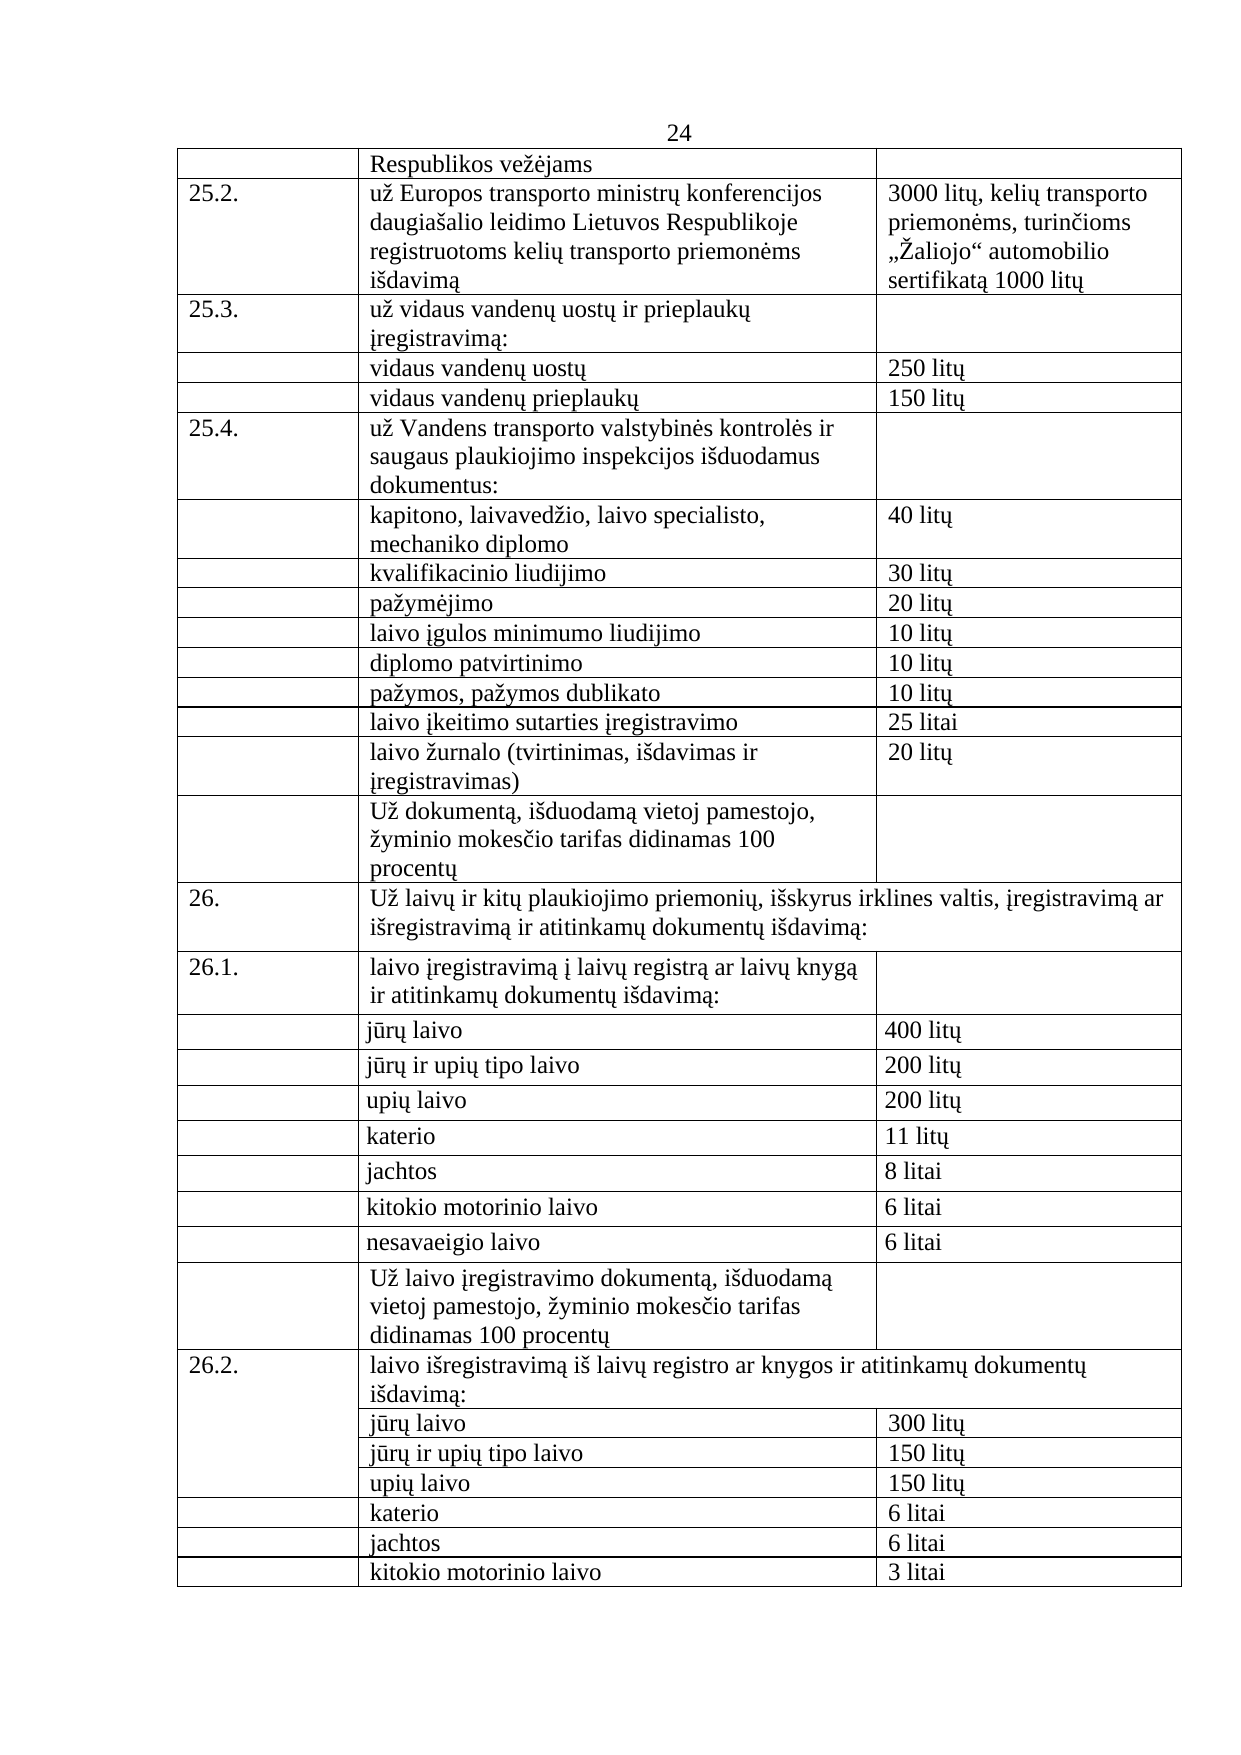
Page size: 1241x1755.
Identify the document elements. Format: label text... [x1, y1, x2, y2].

table_cell Už laivo įregistravimo dokumentą, išduodamą vietoj pamestojo, žyminio mokesčio tarifas didinamas 100 procentų [359, 1263, 876, 1349]
table_cell [178, 383, 358, 412]
table_cell 200 litų [877, 1086, 1181, 1120]
table_cell 250 litų [877, 353, 1181, 382]
table_cell 10 litų [877, 618, 1181, 647]
table_cell 10 litų [877, 678, 1181, 706]
table_cell jachtos [359, 1528, 876, 1556]
table_cell jūrų ir upių tipo laivo [359, 1050, 876, 1084]
table_cell 6 litai [877, 1227, 1181, 1262]
table_cell 40 litų [877, 500, 1181, 557]
table_cell jūrų laivo [359, 1409, 876, 1437]
table_cell 25.3. [178, 295, 358, 352]
table_cell Už laivų ir kitų plaukiojimo priemonių, išskyrus irklines valtis, įregistravimą ar išregistravimą ir atitinkamų dokumentų išdavimą: [359, 883, 1181, 951]
table_cell [178, 1156, 358, 1191]
table_cell 150 litų [877, 1438, 1181, 1467]
table_cell 200 litų [877, 1050, 1181, 1084]
table_cell 25 litai [877, 708, 1181, 736]
table_cell [178, 1263, 358, 1349]
table_cell pažymos, pažymos dublikato [359, 678, 876, 706]
table_cell 3 litai [877, 1558, 1181, 1586]
table_cell laivo įregistravimą į laivų registrą ar laivų knygą ir atitinkamų dokumentų išdavimą: [359, 952, 876, 1014]
table_cell kvalifikacinio liudijimo [359, 559, 876, 587]
table_cell Respublikos vežėjams [359, 149, 876, 177]
table_cell [178, 1050, 358, 1084]
table_cell [178, 1121, 358, 1155]
table_cell 400 litų [877, 1015, 1181, 1049]
table_cell 6 litai [877, 1528, 1181, 1556]
table_cell [178, 588, 358, 617]
table_cell laivo įgulos minimumo liudijimo [359, 618, 876, 647]
table_cell nesavaeigio laivo [359, 1227, 876, 1262]
table_cell [178, 737, 358, 795]
table_cell [877, 796, 1181, 882]
table_cell [178, 1192, 358, 1226]
table_cell 3000 litų, kelių transporto priemonėms, turinčioms „Žaliojo“ automobilio sertifikatą 1000 litų [877, 179, 1181, 293]
table_cell 6 litai [877, 1192, 1181, 1226]
table_cell [178, 1558, 358, 1586]
table_cell 26. [178, 883, 358, 951]
table_cell [178, 500, 358, 557]
table_cell kitokio motorinio laivo [359, 1558, 876, 1586]
table_cell [877, 149, 1181, 177]
table_cell [877, 413, 1181, 499]
table_cell vidaus vandenų uostų [359, 353, 876, 382]
table_cell laivo žurnalo (tvirtinimas, išdavimas ir įregistravimas) [359, 737, 876, 795]
table_cell 25.2. [178, 179, 358, 293]
table_cell jachtos [359, 1156, 876, 1191]
table_cell 6 litai [877, 1498, 1181, 1527]
table_cell upių laivo [359, 1086, 876, 1120]
table_cell kapitono, laivavedžio, laivo specialisto, mechaniko diplomo [359, 500, 876, 557]
table_cell 150 litų [877, 1468, 1181, 1497]
table_cell [178, 648, 358, 677]
table_cell 20 litų [877, 737, 1181, 795]
table_cell laivo išregistravimą iš laivų registro ar knygos ir atitinkamų dokumentų išdavimą: [359, 1350, 1181, 1407]
table_cell [877, 295, 1181, 352]
table_cell [178, 618, 358, 647]
table_cell [178, 149, 358, 177]
table_cell 30 litų [877, 559, 1181, 587]
table_cell 8 litai [877, 1156, 1181, 1191]
table_cell diplomo patvirtinimo [359, 648, 876, 677]
table_cell 25.4. [178, 413, 358, 499]
table_cell katerio [359, 1121, 876, 1155]
table_cell už Vandens transporto valstybinės kontrolės ir saugaus plaukiojimo inspekcijos išduodamus dokumentus: [359, 413, 876, 499]
table_cell 26.2. [178, 1350, 358, 1497]
table_cell 10 litų [877, 648, 1181, 677]
table_cell [178, 708, 358, 736]
table_cell 300 litų [877, 1409, 1181, 1437]
table_cell kitokio motorinio laivo [359, 1192, 876, 1226]
table_cell upių laivo [359, 1468, 876, 1497]
table_cell pažymėjimo [359, 588, 876, 617]
table_cell už vidaus vandenų uostų ir prieplaukų įregistravimą: [359, 295, 876, 352]
table_cell jūrų laivo [359, 1015, 876, 1049]
table_cell Už dokumentą, išduodamą vietoj pamestojo, žyminio mokesčio tarifas didinamas 100 procentų [359, 796, 876, 882]
table_cell [877, 952, 1181, 1014]
table_cell [178, 796, 358, 882]
table_cell [178, 1498, 358, 1527]
table_cell [178, 559, 358, 587]
table_cell [178, 1528, 358, 1556]
table_cell už Europos transporto ministrų konferencijos daugiašalio leidimo Lietuvos Respublikoje registruotoms kelių transporto priemonėms išdavimą [359, 179, 876, 293]
table_cell [178, 678, 358, 706]
table_cell 150 litų [877, 383, 1181, 412]
table_cell vidaus vandenų prieplaukų [359, 383, 876, 412]
table_cell [178, 1227, 358, 1262]
table_cell [877, 1263, 1181, 1349]
table_cell laivo įkeitimo sutarties įregistravimo [359, 708, 876, 736]
table_cell 20 litų [877, 588, 1181, 617]
table_cell jūrų ir upių tipo laivo [359, 1438, 876, 1467]
table_cell 11 litų [877, 1121, 1181, 1155]
table_cell [178, 353, 358, 382]
table_cell [178, 1086, 358, 1120]
table_cell katerio [359, 1498, 876, 1527]
table_cell 26.1. [178, 952, 358, 1014]
table_cell [178, 1015, 358, 1049]
